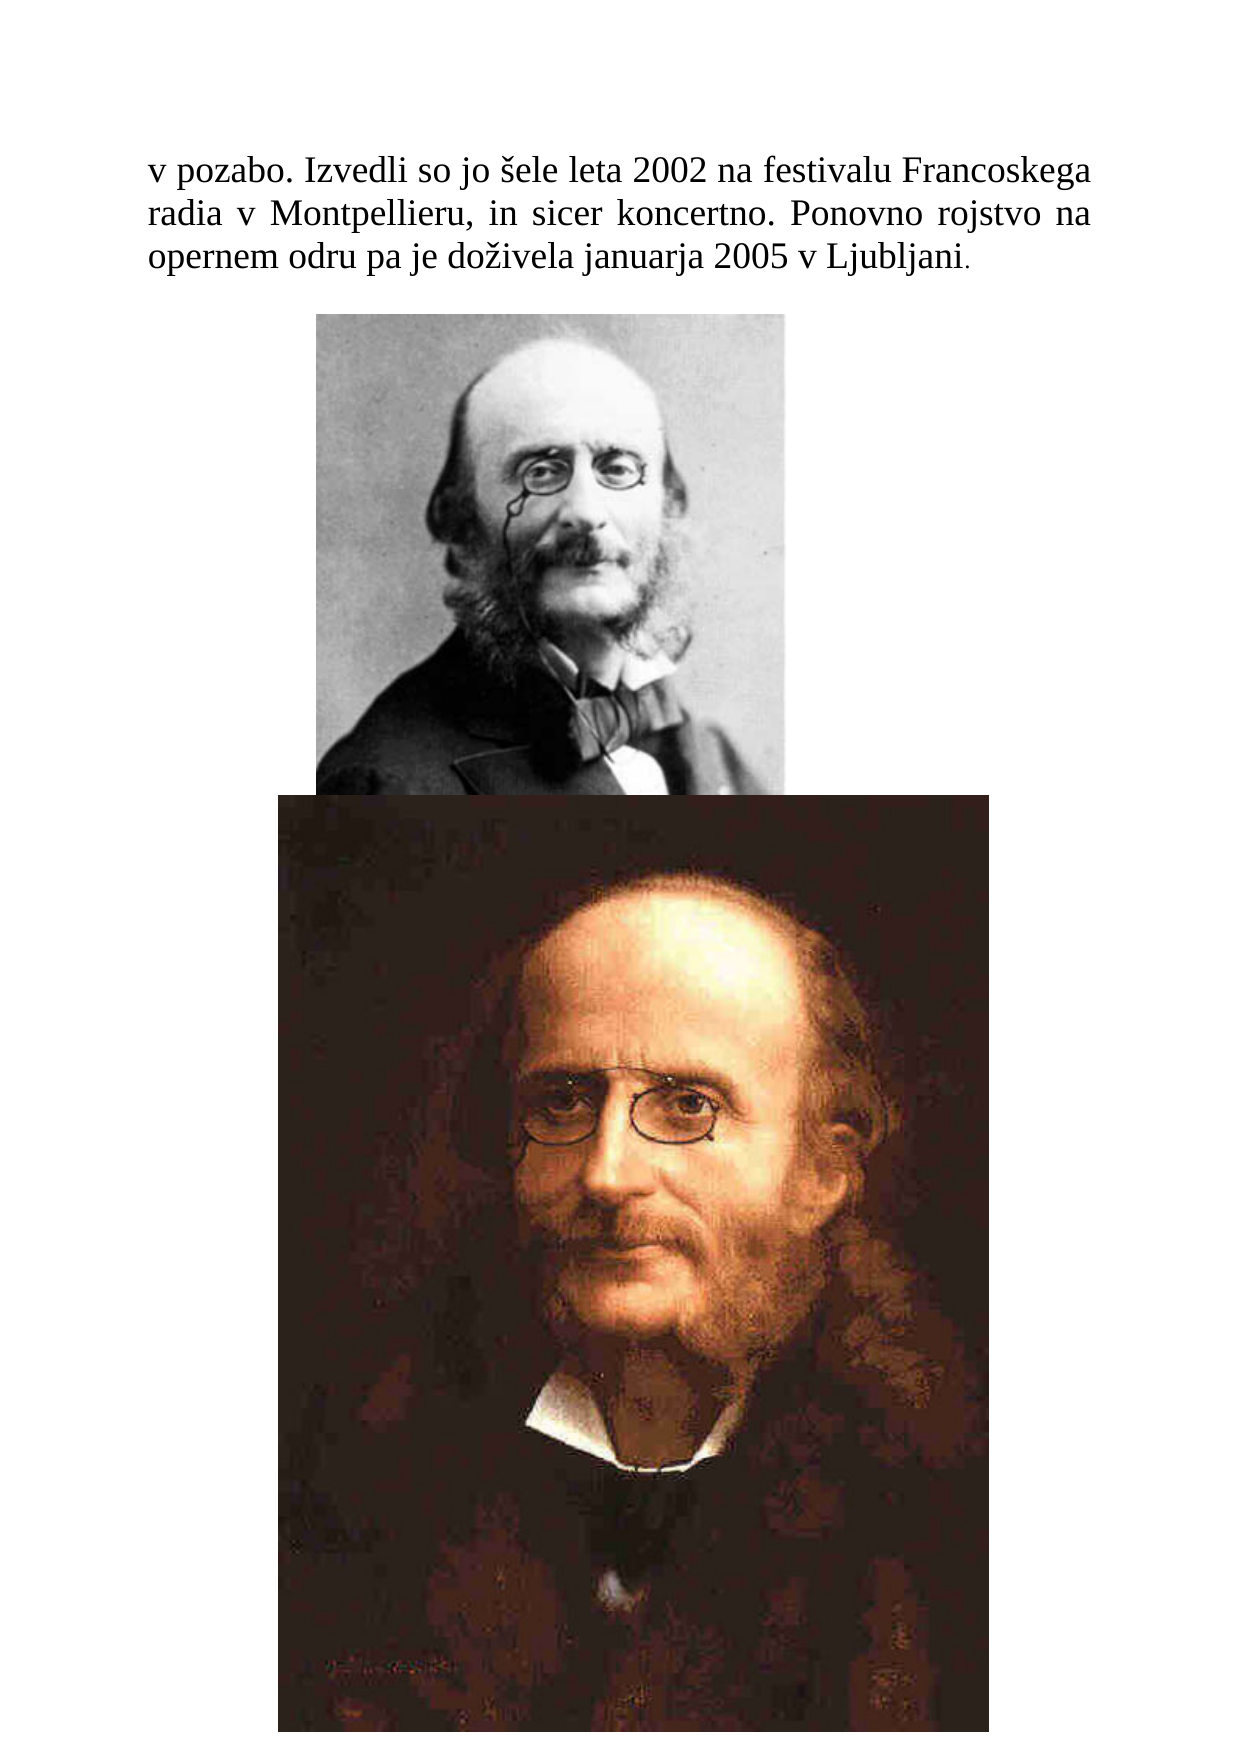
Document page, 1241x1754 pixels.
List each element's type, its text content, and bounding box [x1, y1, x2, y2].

text v pozabo. Izvedli so jo šele leta 2002 na festivalu Francoskega radia v Montpellieru, in sicer koncertno. Ponovno rojstvo na opernem odru pa je doživela januarja 2005 v Ljubljani. [148, 148, 1093, 277]
picture [278, 314, 989, 1732]
